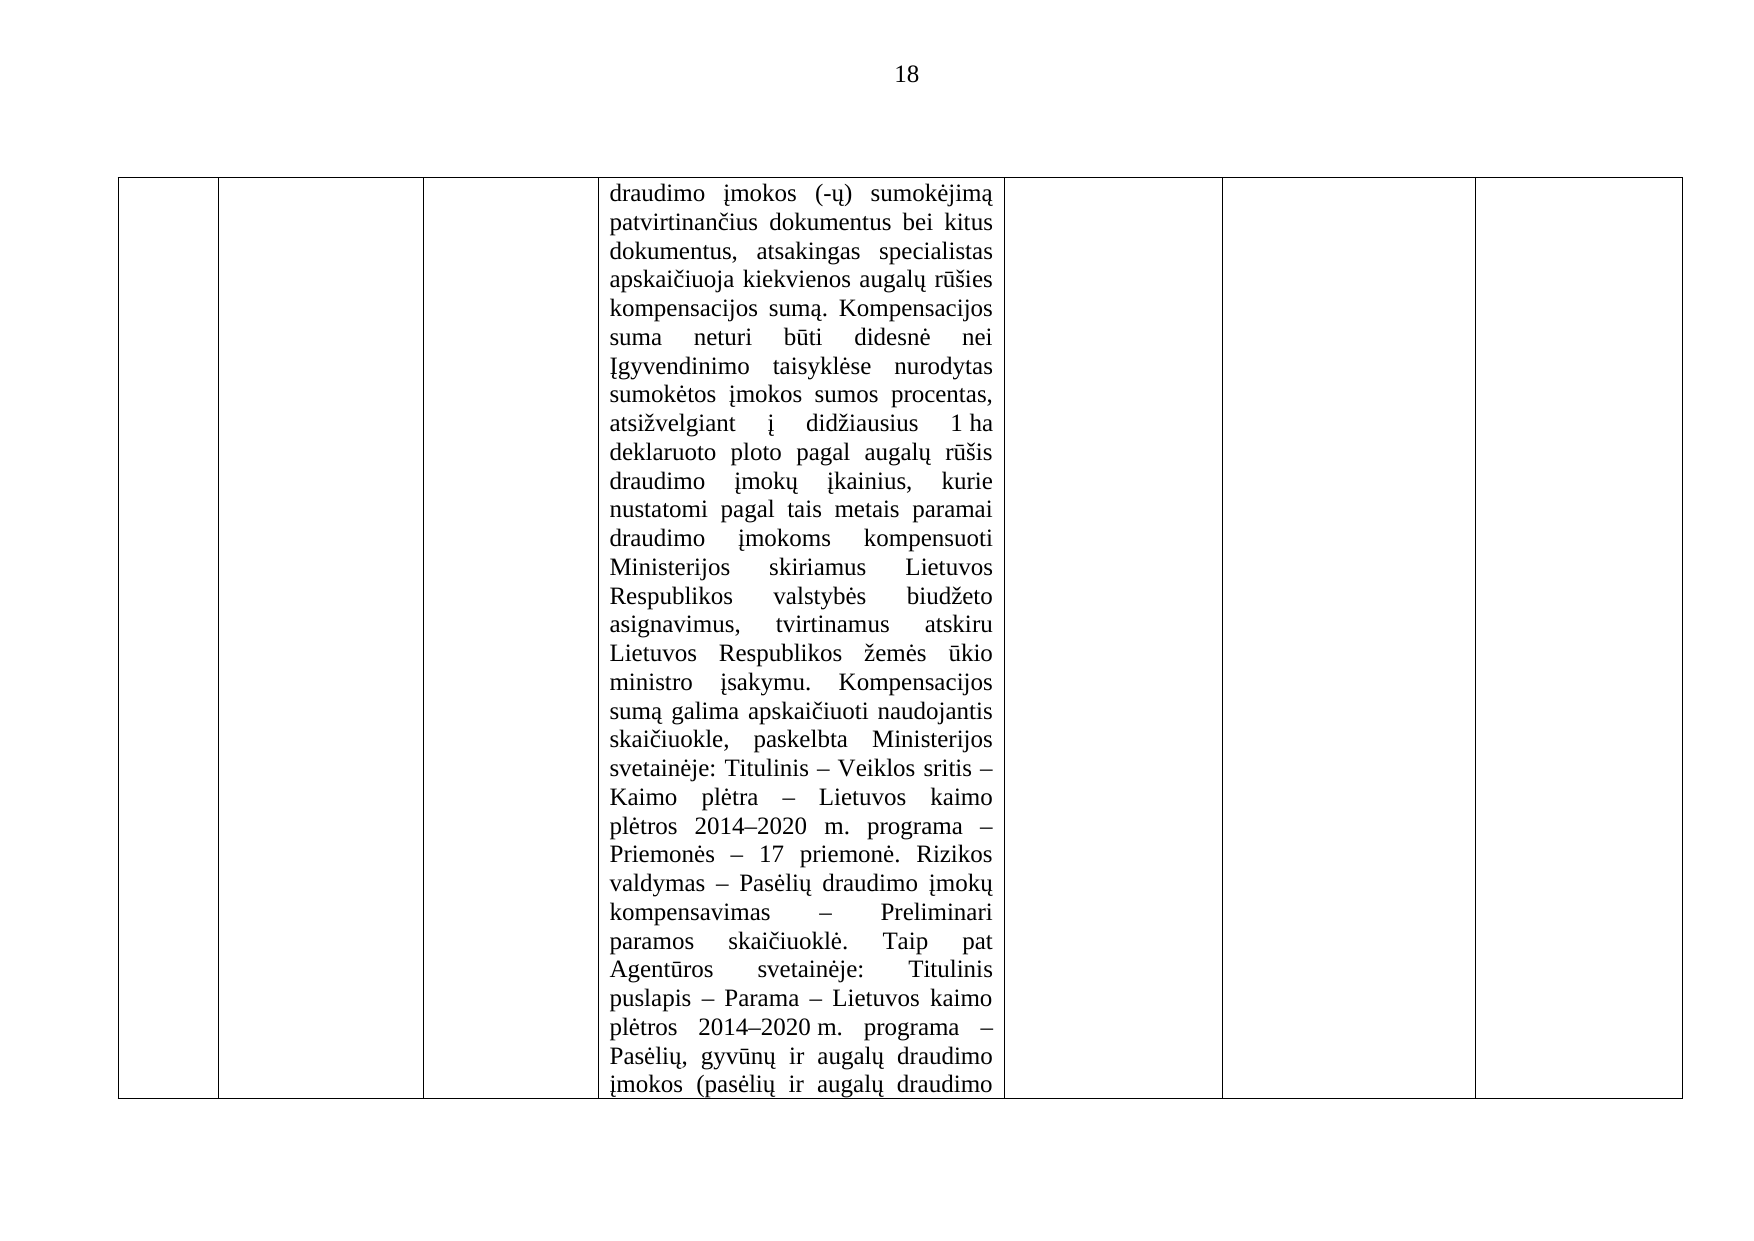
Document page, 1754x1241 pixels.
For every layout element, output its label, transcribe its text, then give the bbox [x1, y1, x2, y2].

table_cell [1476, 178, 1682, 1098]
table_cell [1005, 178, 1222, 1098]
table_cell [424, 178, 598, 1098]
table_cell draudimo įmokos (-ų) sumokėjimą patvirtinančius dokumentus bei kitus dokumentus, atsakingas specialistas apskaičiuoja kiekvienos augalų rūšies kompensacijos sumą. Kompensacijos suma neturi būti didesnė nei Įgyvendinimo taisyklėse nurodytas sumokėtos įmokos sumos procentas, atsižvelgiant į didžiausius 1 ha deklaruoto ploto pagal augalų rūšis draudimo įmokų įkainius, kurie nustatomi pagal tais metais paramai draudimo įmokoms kompensuoti Ministerijos skiriamus Lietuvos Respublikos valstybės biudžeto asignavimus, tvirtinamus atskiru Lietuvos Respublikos žemės ūkio ministro įsakymu. Kompensacijos sumą galima apskaičiuoti naudojantis skaičiuokle, paskelbta Ministerijos svetainėje: Titulinis – Veiklos sritis – Kaimo plėtra – Lietuvos kaimo plėtros 2014–2020 m. programa – Priemonės – 17 priemonė. Rizikos valdymas – Pasėlių draudimo įmokų kompensavimas – Preliminari paramos skaičiuoklė. Taip pat Agentūros svetainėje: Titulinis puslapis – Parama – Lietuvos kaimo plėtros 2014–2020 m. programa – Pasėlių, gyvūnų ir augalų draudimo įmokos (pasėlių ir augalų draudimo [599, 178, 1004, 1098]
table_cell [219, 178, 423, 1098]
table_cell [119, 178, 218, 1098]
table_cell [1223, 178, 1475, 1098]
